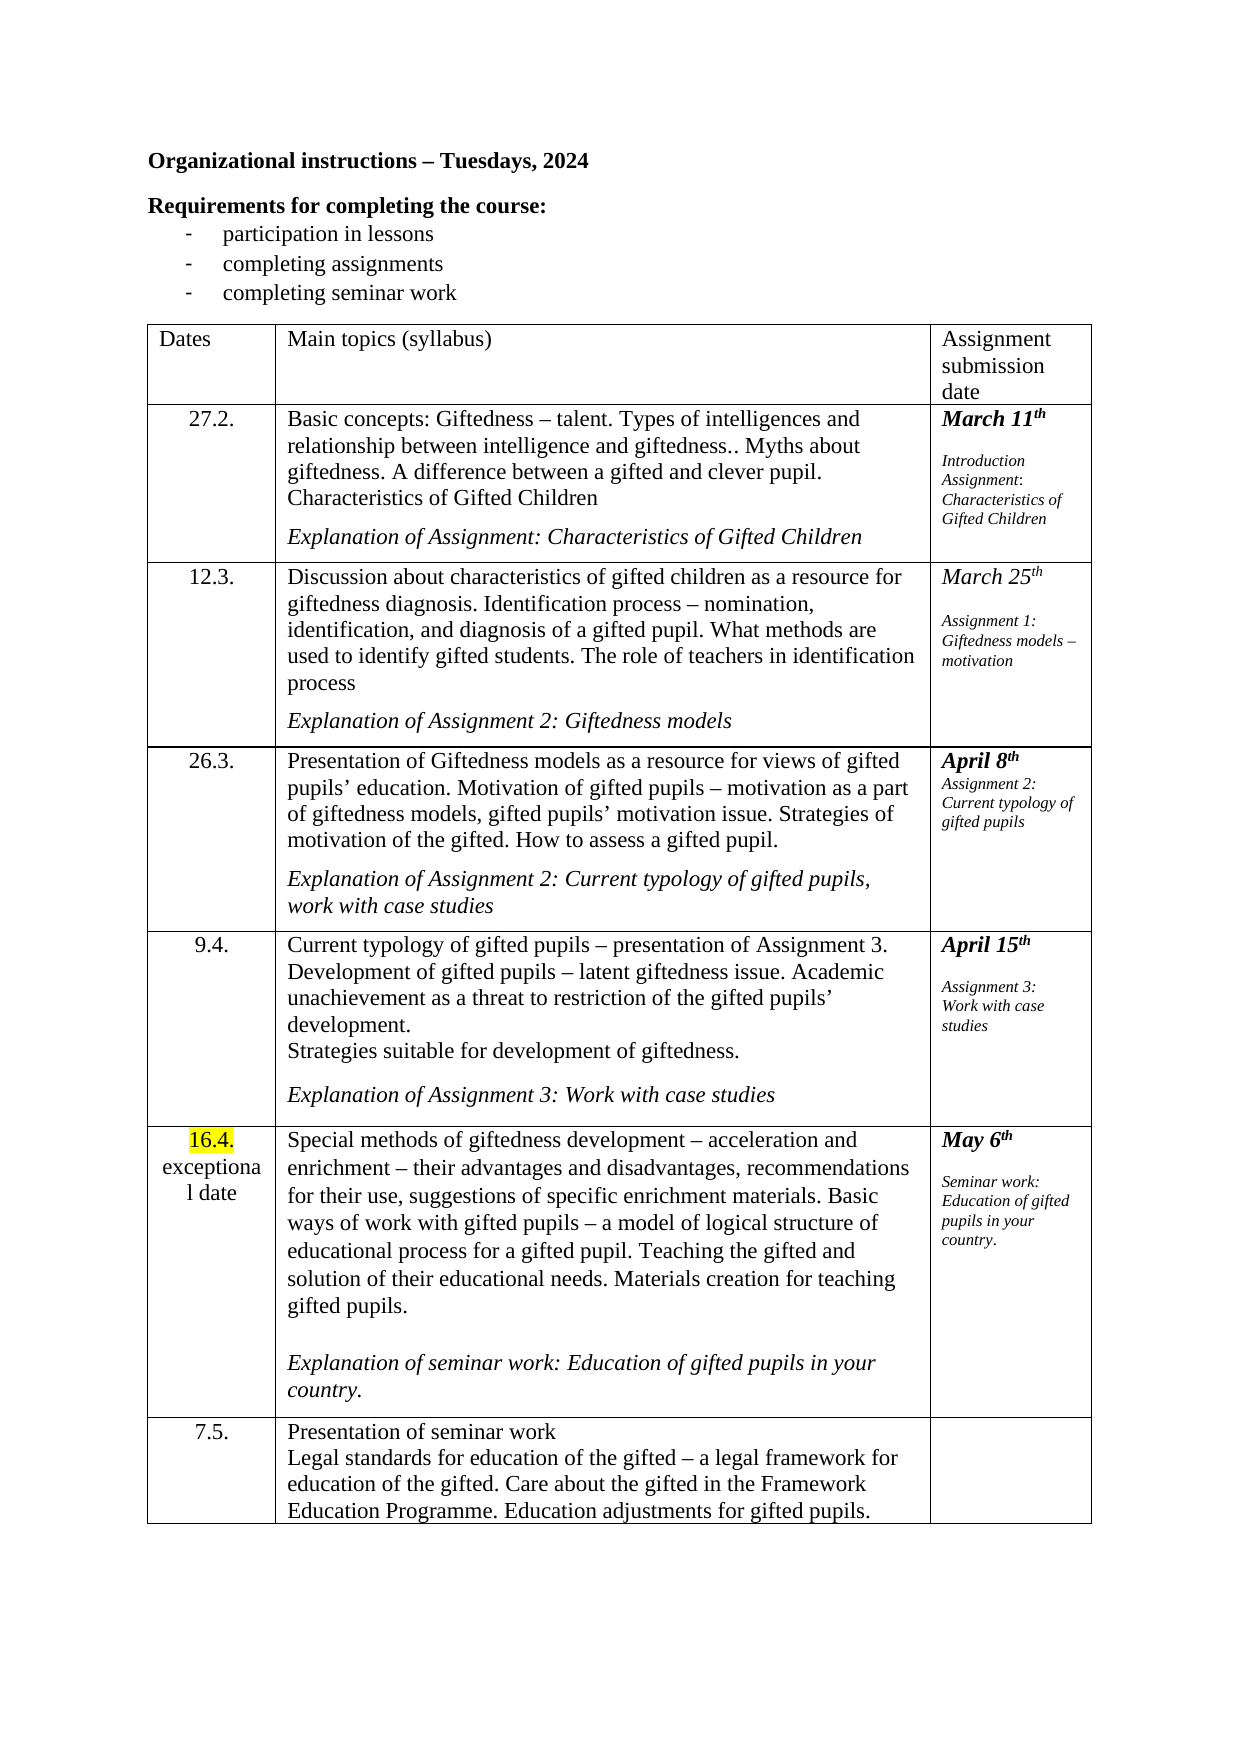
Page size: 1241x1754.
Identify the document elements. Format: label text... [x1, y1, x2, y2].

table_cell March 25th Assignment 1: Giftedness models – motivation [931, 563, 1091, 746]
table_cell Discussion about characteristics of gifted children as a resource for giftedness diagnosis. Identification process – nomination, identification, and diagnosis of a gifted pupil. What methods are used to identify gifted students. The role of teachers in identification process Explanation of Assignment 2: Giftedness models [276, 563, 930, 746]
table_cell 12.3. [148, 563, 275, 746]
table_cell Presentation of Giftedness models as a resource for views of gifted pupils’ education. Motivation of gifted pupils – motivation as a part of giftedness models, gifted pupils’ motivation issue. Strategies of motivation of the gifted. How to assess a gifted pupil. Explanation of Assignment 2: Current typology of gifted pupils, work with case studies [276, 748, 930, 931]
table_header Assignment submission date [931, 325, 1091, 404]
table_cell April 15th Assignment 3: Work with case studies [931, 932, 1091, 1126]
table_cell 7.5. [148, 1418, 275, 1523]
table_cell 9.4. [148, 932, 275, 1126]
list participation in lessons [185, 219, 1093, 247]
text Requirements for completing the course: [148, 192, 1093, 218]
text Organizational instructions – Tuesdays, 2024 [148, 148, 1093, 174]
table_cell Basic concepts: Giftedness – talent. Types of intelligences and relationship between intelligence and giftedness.. Myths about giftedness. A difference between a gifted and clever pupil. Characteristics of Gifted Children Explanation of Assignment: Characteristics of Gifted Children [276, 405, 930, 562]
list completing assignments [185, 249, 1093, 277]
table_cell 26.3. [148, 748, 275, 931]
table_header Main topics (syllabus) [276, 325, 930, 404]
table_cell April 8th Assignment 2: Current typology of gifted pupils [931, 748, 1091, 931]
table_cell Current typology of gifted pupils – presentation of Assignment 3. Development of gifted pupils – latent giftedness issue. Academic unachievement as a threat to restriction of the gifted pupils’ development. Strategies suitable for development of giftedness. Explanation of Assignment 3: Work with case studies [276, 932, 930, 1126]
table_cell 27.2. [148, 405, 275, 562]
table_cell Special methods of giftedness development – acceleration and enrichment – their advantages and disadvantages, recommendations for their use, suggestions of specific enrichment materials. Basic ways of work with gifted pupils – a model of logical structure of educational process for a gifted pupil. Teaching the gifted and solution of their educational needs. Materials creation for teaching gifted pupils. Explanation of seminar work: Education of gifted pupils in your country. [276, 1127, 930, 1417]
list completing seminar work [185, 278, 1093, 306]
table_cell 16.4. exceptional date [148, 1127, 275, 1417]
table_cell Presentation of seminar work Legal standards for education of the gifted – a legal framework for education of the gifted. Care about the gifted in the Framework Education Programme. Education adjustments for gifted pupils. [276, 1418, 930, 1523]
table_header Dates [148, 325, 275, 404]
table_cell [931, 1418, 1091, 1523]
table_cell May 6th Seminar work: Education of gifted pupils in your country. [931, 1127, 1091, 1417]
table_cell March 11th Introduction Assignment: Characteristics of Gifted Children [931, 405, 1091, 562]
